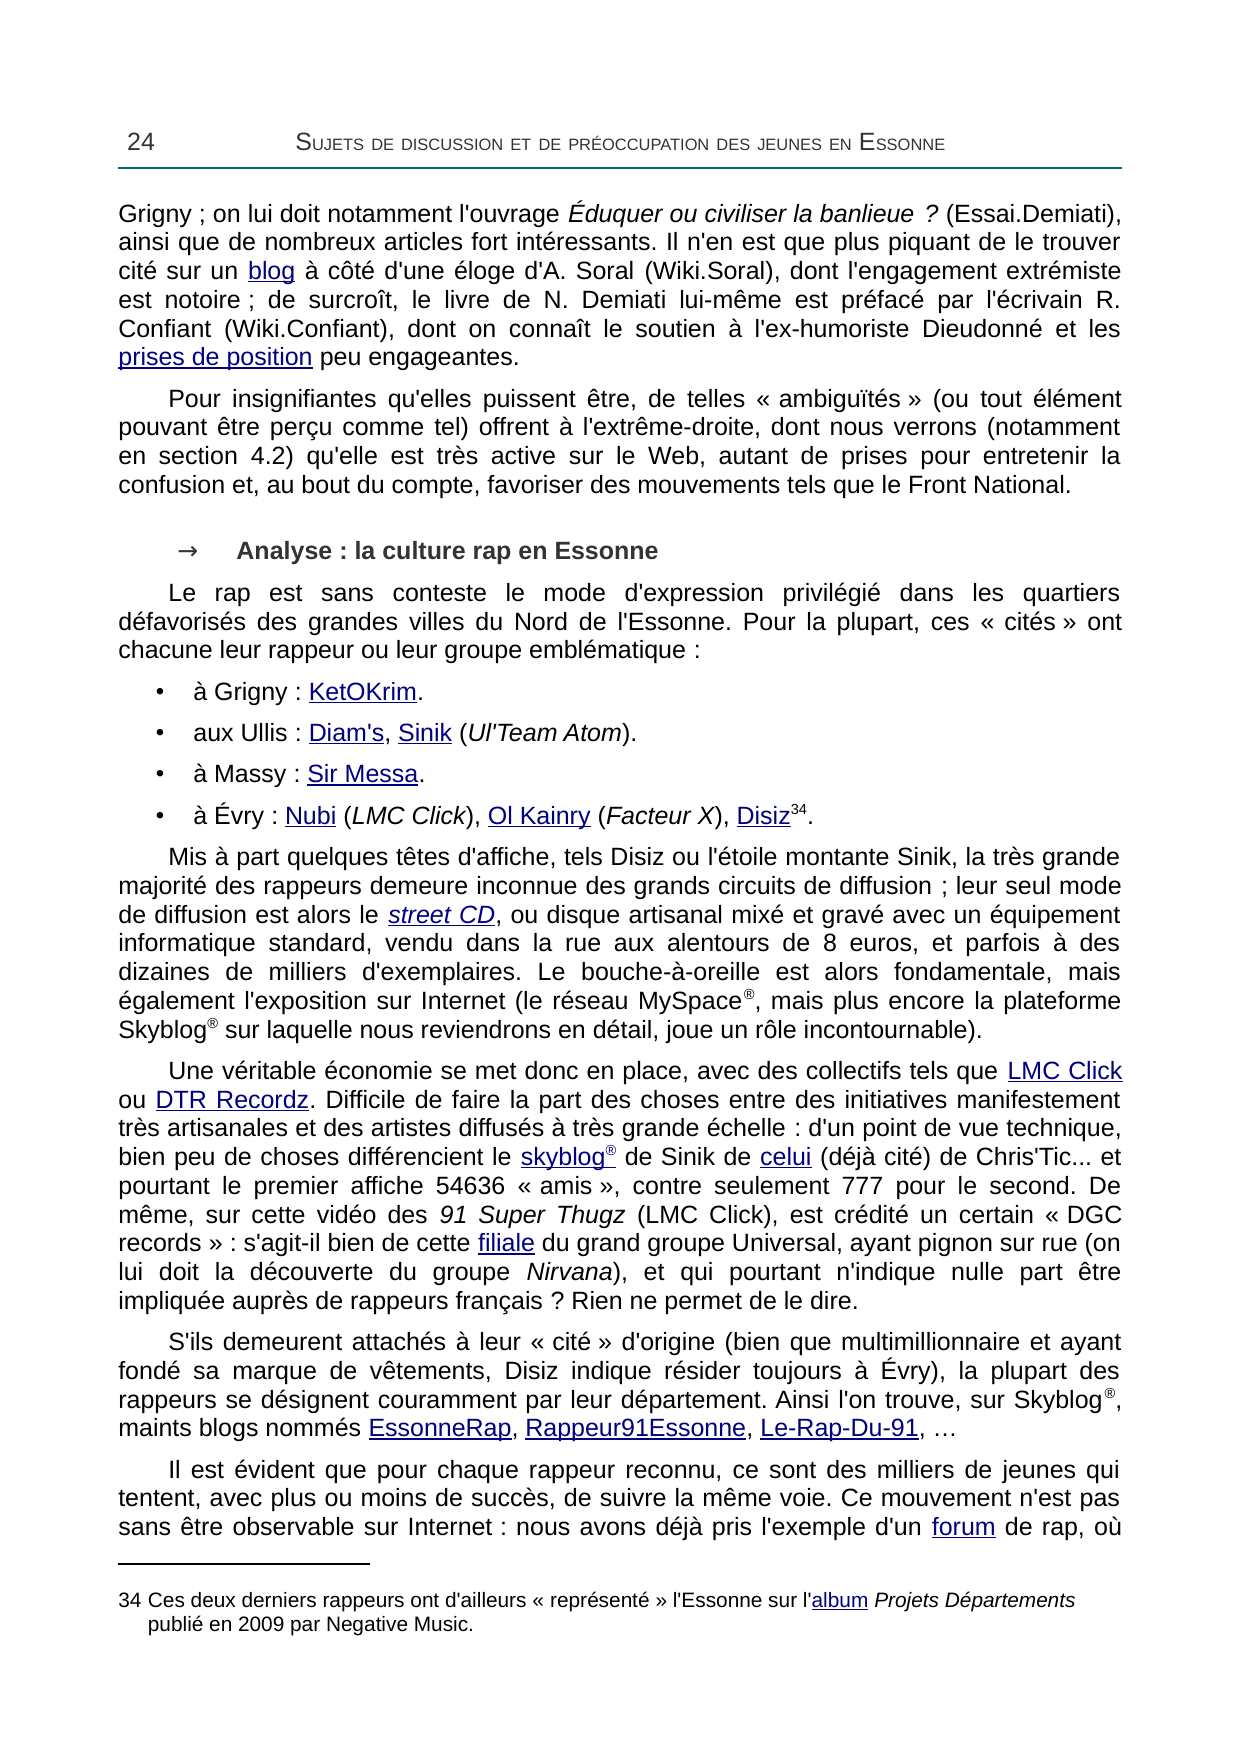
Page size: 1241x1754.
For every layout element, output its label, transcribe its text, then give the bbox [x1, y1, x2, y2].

subtitle Analyse : la culture rap en Essonne [177, 536, 1122, 566]
list aux Ullis : Diam's, Sinik (Ul'Team Atom). [156, 718, 1122, 747]
text Une véritable économie se met donc en place, avec des collectifs tels que LMC Click ou DTR Recordz. Difficile de faire la part des choses entre des initiatives manifestement très artisanales et des artistes diffusés à très grande échelle : d'un point de vue technique, bien peu de choses différencient le skyblog® de Sinik de celui (déjà cité) de Chris'Tic... et pourtant le premier affiche 54636 « amis », contre seulement 777 pour le second. De même, sur cette vidéo des 91 Super Thugz (LMC Click), est crédité un certain « DGC records » : s'agit-il bien de cette filiale du grand groupe Universal, ayant pignon sur rue (on lui doit la découverte du groupe Nirvana), et qui pourtant n'indique nulle part être impliquée auprès de rappeurs français ? Rien ne permet de le dire. [118, 1056, 1122, 1315]
text Pour insignifiantes qu'elles puissent être, de telles « ambiguïtés » (ou tout élément pouvant être perçu comme tel) offrent à l'extrême-droite, dont nous verrons (notamment en section 4.2.) qu'elle est très active sur le Web, autant de prises pour entretenir la confusion et, au bout du compte, favoriser des mouvements tels que le Front National. [118, 384, 1122, 499]
text Il est évident que pour chaque rappeur reconnu, ce sont des milliers de jeunes qui tentent, avec plus ou moins de succès, de suivre la même voie. Ce mouvement n'est pas sans être observable sur Internet : nous avons déjà pris l'exemple d'un forum de rap, où [118, 1455, 1122, 1541]
list Ces deux derniers rappeurs ont d'ailleurs « représenté » l'Essonne sur l'album Projets Départements publié en 2009 par Negative Music. [118, 1588, 1122, 1636]
text S'ils demeurent attachés à leur « cité » d'origine (bien que multimillionnaire et ayant fondé sa marque de vêtements, Disiz indique résider toujours à Évry), la plupart des rappeurs se désignent couramment par leur département. Ainsi l'on trouve, sur Skyblog®, maints blogs nommés EssonneRap, Rappeur91Essonne, Le-Rap-Du-91, … [118, 1327, 1122, 1442]
text Mis à part quelques têtes d'affiche, tels Disiz ou l'étoile montante Sinik, la très grande majorité des rappeurs demeure inconnue des grands circuits de diffusion ; leur seul mode de diffusion est alors le street CD, ou disque artisanal mixé et gravé avec un équipement informatique standard, vendu dans la rue aux alentours de 8 euros, et parfois à des dizaines de milliers d'exemplaires. Le bouche-à-oreille est alors fondamentale, mais également l'exposition sur Internet (le réseau MySpace®, mais plus encore la plateforme Skyblog® sur laquelle nous reviendrons en détail, joue un rôle incontournable). [118, 842, 1122, 1043]
list à Massy : Sir Messa. [156, 759, 1122, 788]
text Grigny ; on lui doit notamment l'ouvrage Éduquer ou civiliser la banlieue ? (Essai.Demiati), ainsi que de nombreux articles fort intéressants. Il n'en est que plus piquant de le trouver cité sur un blog à côté d'une éloge d'A. Soral (Wiki.Soral), dont l'engagement extrémiste est notoire ; de surcroît, le livre de N. Demiati lui-même est préfacé par l'écrivain R. Confiant (Wiki.Confiant), dont on connaît le soutien à l'ex-humoriste Dieudonné et les prises de position peu engageantes. [118, 199, 1122, 371]
list à Grigny : KetOKrim. [156, 677, 1122, 706]
list à Évry : Nubi (LMC Click), Ol Kainry (Facteur X), Disiz. [156, 801, 1122, 830]
text Le rap est sans conteste le mode d'expression privilégié dans les quartiers défavorisés des grandes villes du Nord de l'Essonne. Pour la plupart, ces « cités » ont chacune leur rappeur ou leur groupe emblématique : [118, 578, 1122, 664]
